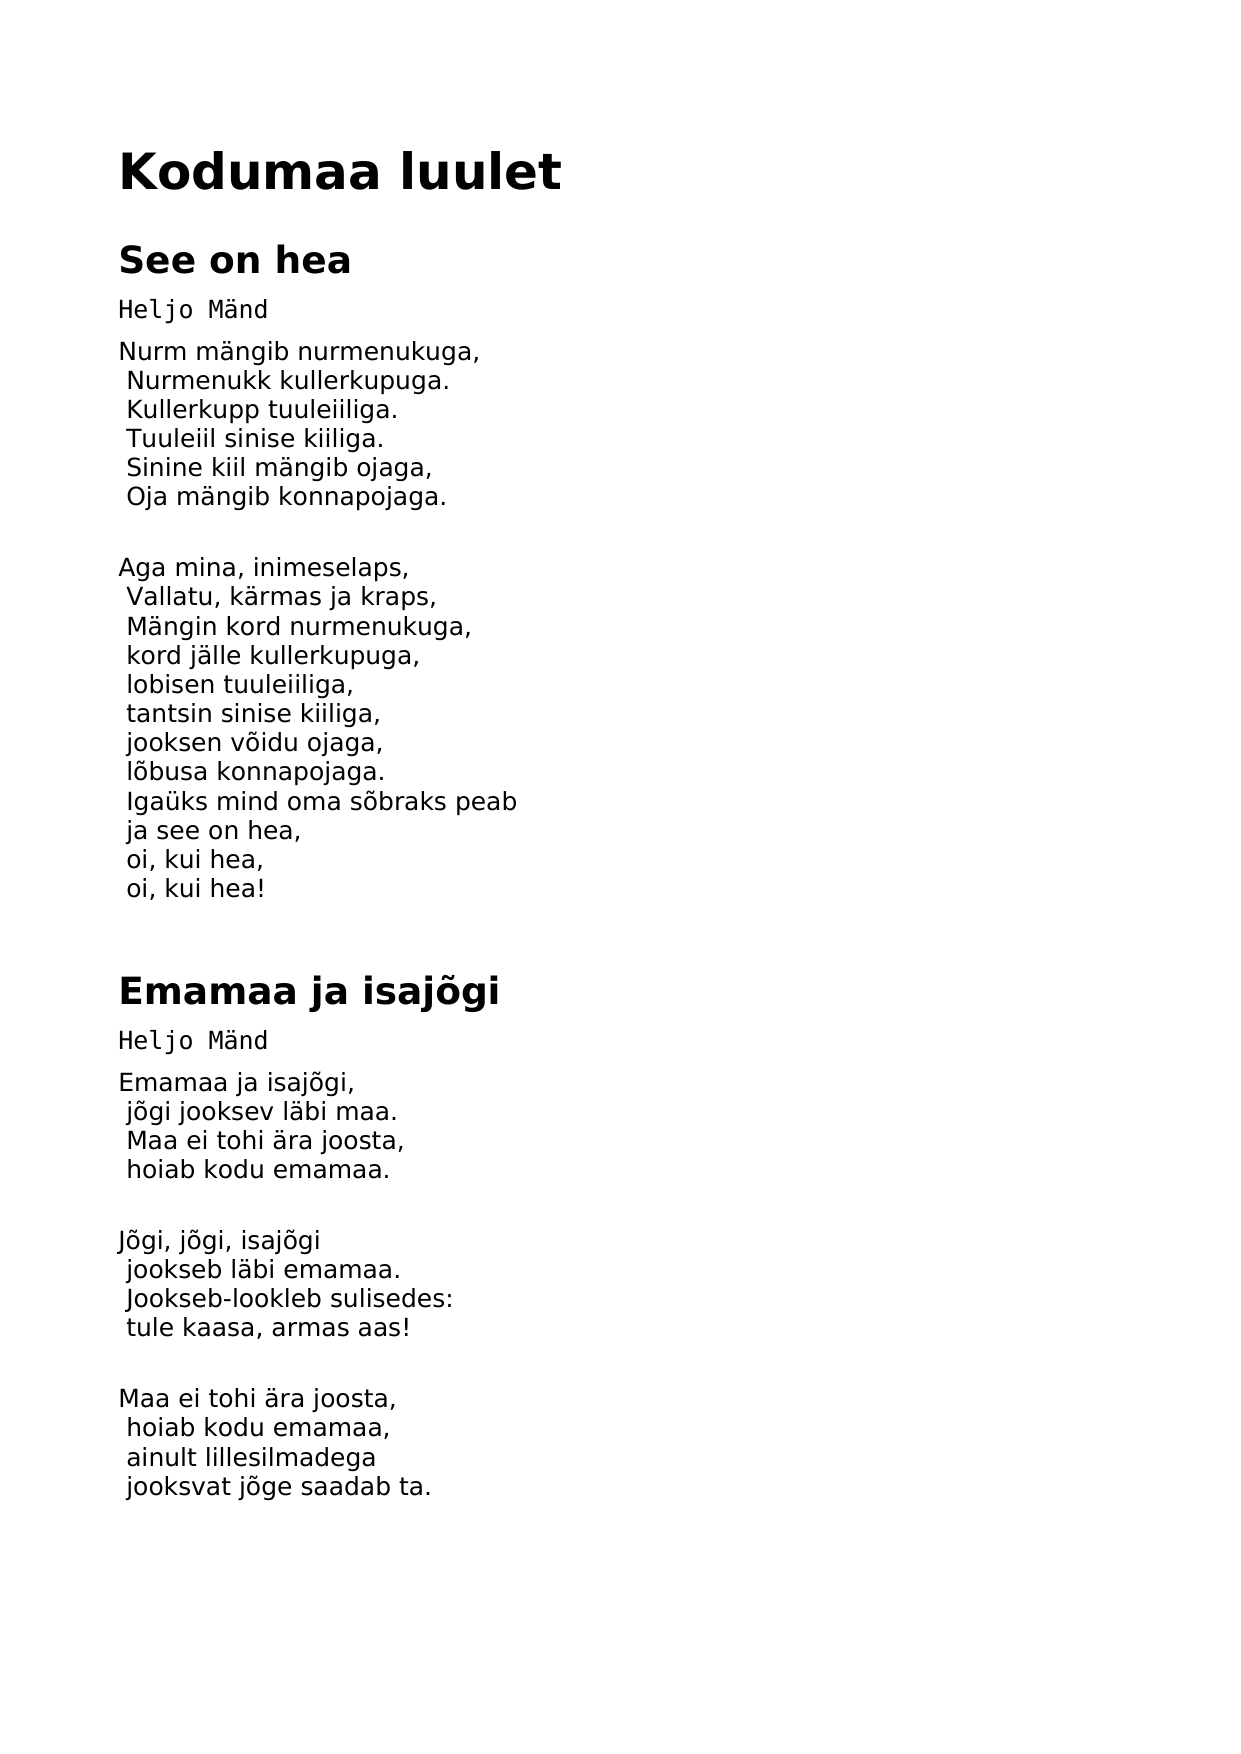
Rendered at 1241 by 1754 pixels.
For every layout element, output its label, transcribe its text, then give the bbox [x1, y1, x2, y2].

text Heljo Mänd [118, 295, 1122, 324]
text Heljo Mänd [118, 1026, 1122, 1055]
text Aga mina, inimeselaps, Vallatu, kärmas ja kraps, Mängin kord nurmenukuga, kord jälle kullerkupuga, lobisen tuuleiiliga, tantsin sinise kiiliga, jooksen võidu ojaga, lõbusa konnapojaga. Igaüks mind oma sõbraks peab ja see on hea, oi, kui hea, oi, kui hea! [118, 553, 1122, 932]
text Maa ei tohi ära joosta, hoiab kodu emamaa, ainult lillesilmadega jooksvat jõge saadab ta. [118, 1384, 1122, 1530]
subtitle Emamaa ja isajõgi [118, 970, 1122, 1014]
text Nurm mängib nurmenukuga, Nurmenukk kullerkupuga. Kullerkupp tuuleiiliga. Tuuleiil sinise kiiliga. Sinine kiil mängib ojaga, Oja mängib konnapojaga. [118, 337, 1122, 541]
subtitle See on hea [118, 239, 1122, 282]
text Emamaa ja isajõgi, jõgi jooksev läbi maa. Maa ei tohi ära joosta, hoiab kodu emamaa. [118, 1068, 1122, 1214]
subtitle Kodumaa luulet [118, 143, 1122, 201]
text Jõgi, jõgi, isajõgi jookseb läbi emamaa. Jookseb-lookleb sulisedes: tule kaasa, armas aas! [118, 1226, 1122, 1372]
